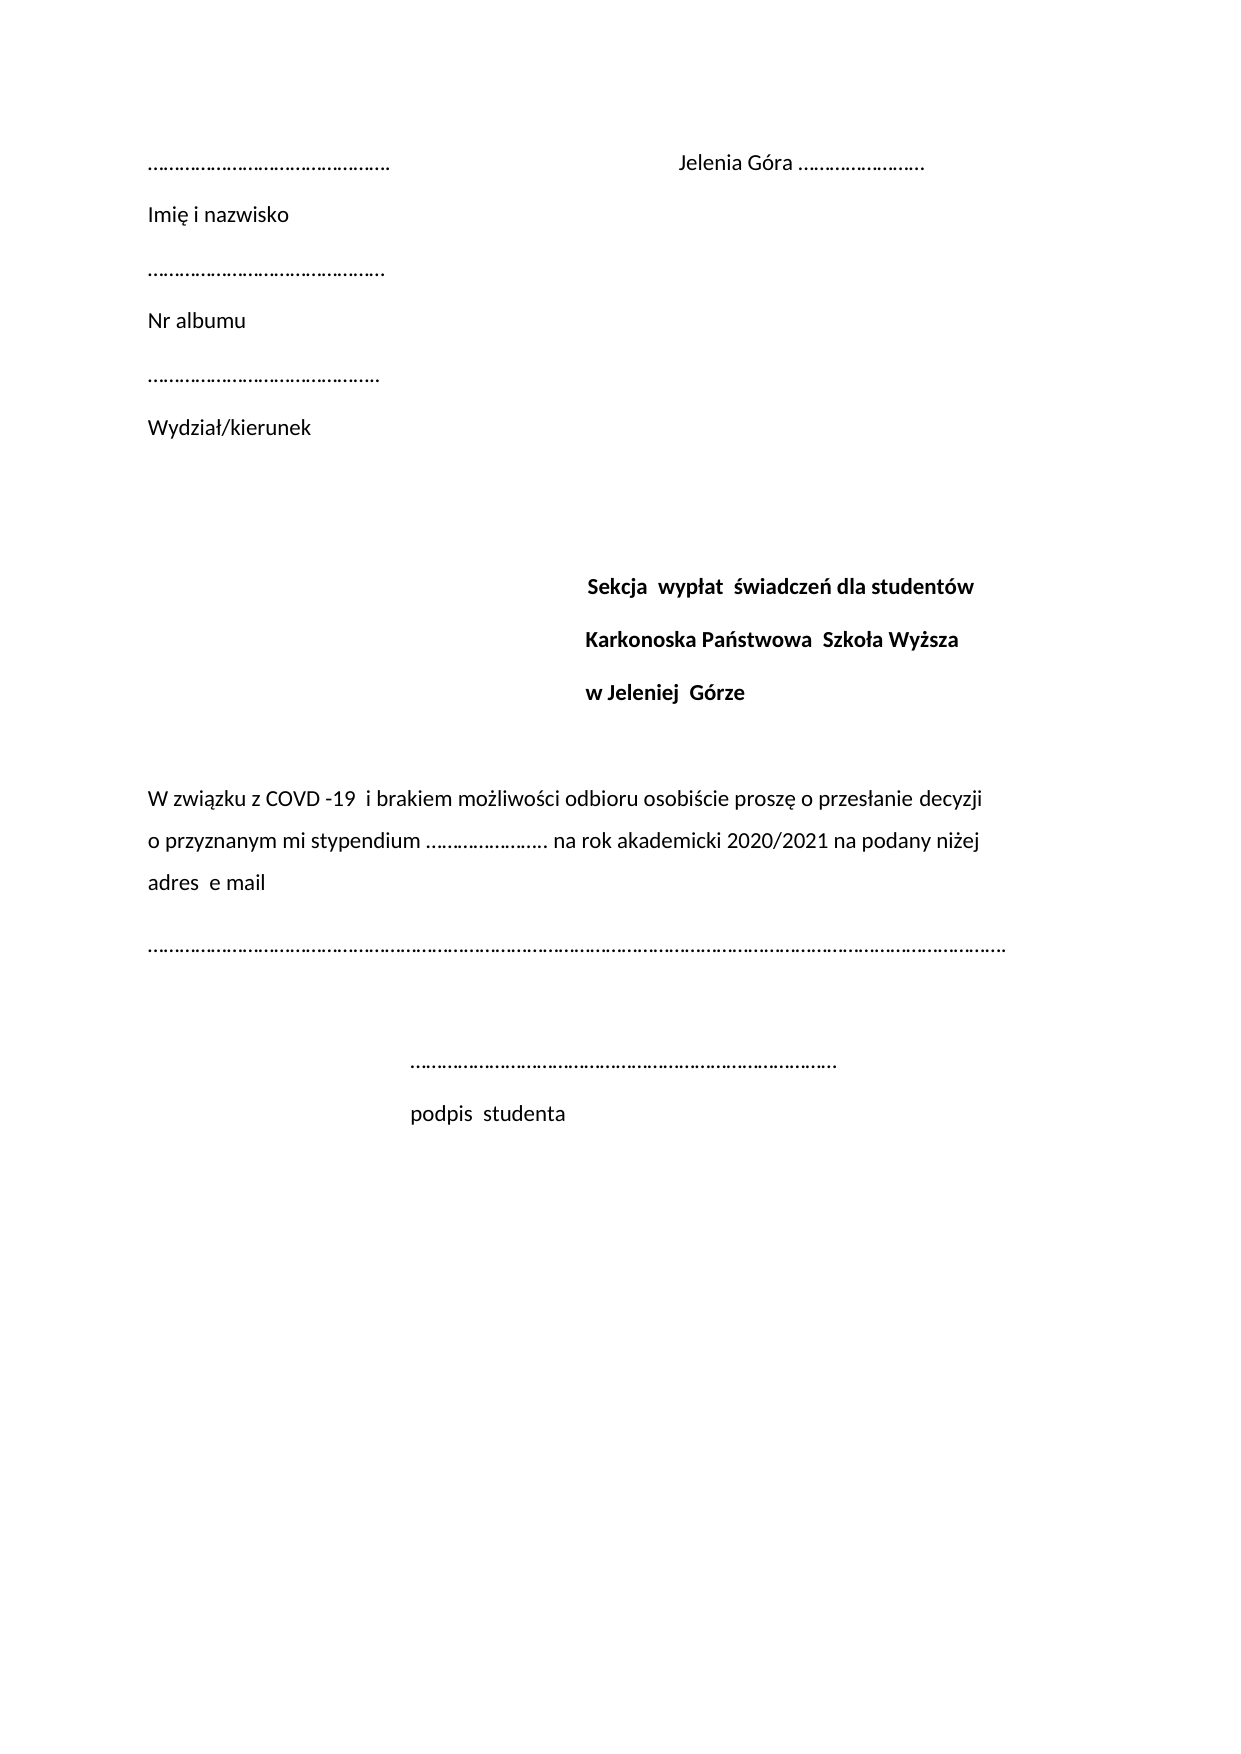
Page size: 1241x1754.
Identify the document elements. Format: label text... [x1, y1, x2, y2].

text ………………………………………. Jelenia Góra …………………… [148, 148, 1093, 176]
text ……………………………………………………………………… [148, 1046, 1093, 1074]
text ………………………………………………………………………………………………………………………………………………. [148, 931, 1093, 959]
text Nr albumu [148, 307, 1093, 335]
text W związku z COVD -19 i brakiem możliwości odbioru osobiście proszę o przesłanie decyzji o przyznanym mi stypendium ………………….. na rok akademicki 2020/2021 na podany niżej adres e mail [148, 784, 1093, 896]
text podpis studenta [148, 1099, 1093, 1127]
text Wydział/kierunek [148, 413, 1093, 441]
text ……………………………………… [148, 254, 1093, 282]
text …………………………………….. [148, 360, 1093, 388]
text Sekcja wypłat świadczeń dla studentów [148, 572, 1093, 600]
text w Jeleniej Górze [148, 678, 1093, 706]
text Karkonoska Państwowa Szkoła Wyższa [148, 625, 1093, 653]
text Imię i nazwisko [148, 201, 1093, 229]
